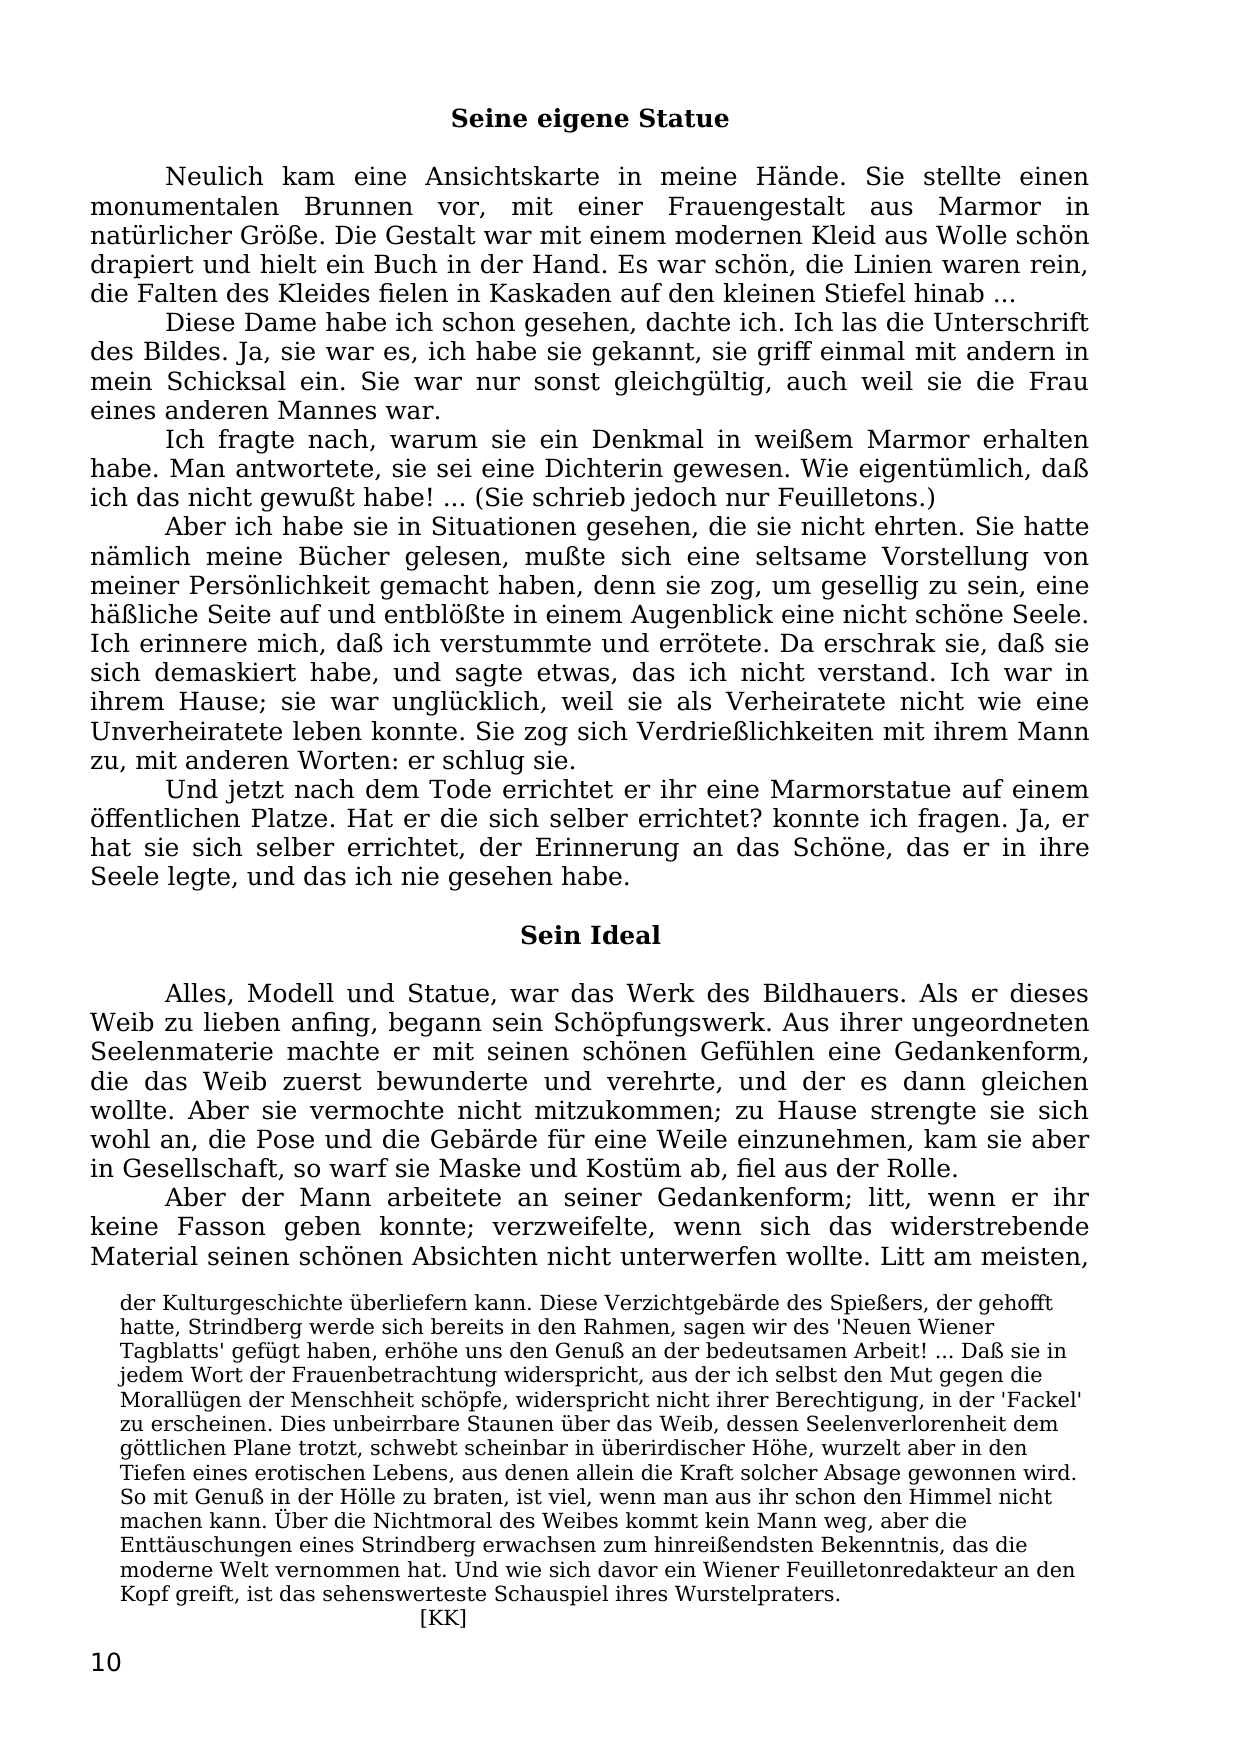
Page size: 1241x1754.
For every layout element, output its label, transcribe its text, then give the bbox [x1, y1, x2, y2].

text Seine eigene Statue [90, 75, 1091, 133]
text Diese Dame habe ich schon gesehen, dachte ich. Ich las die Unterschrift des Bildes. Ja, sie war es, ich habe sie gekannt, sie griff einmal mit andern in mein Schicksal ein. Sie war nur sonst gleichgültig, auch weil sie die Frau eines anderen Mannes war. [90, 308, 1091, 425]
text Aber der Mann arbeitete an seiner Gedankenform; litt, wenn er ihr keine Fasson geben konnte; verzweifelte, wenn sich das widerstrebende Material seinen schönen Absichten nicht unterwerfen wollte. Litt am meisten, [90, 1183, 1091, 1271]
text Aber ich habe sie in Situationen gesehen, die sie nicht ehrten. Sie hatte nämlich meine Bücher gelesen, mußte sich eine seltsame Vorstellung von meiner Persönlichkeit gemacht haben, denn sie zog, um gesellig zu sein, eine häßliche Seite auf und entblößte in einem Augenblick eine nicht schöne Seele. Ich erinnere mich, daß ich verstummte und errötete. Da erschrak sie, daß sie sich demaskiert habe, und sagte etwas, das ich nicht verstand. Ich war in ihrem Hause; sie war unglücklich, weil sie als Verheiratete nicht wie eine Unverheiratete leben konnte. Sie zog sich Verdrießlichkeiten mit ihrem Mann zu, mit anderen Worten: er schlug sie. [90, 512, 1091, 775]
text Alles, Modell und Statue, war das Werk des Bildhauers. Als er dieses Weib zu lieben anfing, begann sein Schöpfungswerk. Aus ihrer ungeordneten Seelenmaterie machte er mit seinen schönen Gefühlen eine Gedankenform, die das Weib zuerst bewunderte und verehrte, und der es dann gleichen wollte. Aber sie vermochte nicht mitzukommen; zu Hause strengte sie sich wohl an, die Pose und die Gebärde für eine Weile einzunehmen, kam sie aber in Gesellschaft, so warf sie Maske und Kostüm ab, fiel aus der Rolle. [90, 979, 1091, 1183]
text Und jetzt nach dem Tode errichtet er ihr eine Marmorstatue auf einem öffentlichen Platze. Hat er die sich selber errichtet? konnte ich fragen. Ja, er hat sie sich selber errichtet, der Erinnerung an das Schöne, das er in ihre Seele legte, und das ich nie gesehen habe. [90, 775, 1091, 892]
text der Kulturgeschichte überliefern kann. Diese Verzichtgebärde des Spießers, der gehofft hatte, Strindberg werde sich bereits in den Rahmen, sagen wir des 'Neuen Wiener Tagblatts' gefügt haben, erhöhe uns den Genuß an der bedeutsamen Arbeit! ... Daß sie in jedem Wort der Frauenbetrachtung widerspricht, aus der ich selbst den Mut gegen die Morallügen der Menschheit schöpfe, widerspricht nicht ihrer Berechtigung, in der 'Fackel' zu erscheinen. Dies unbeirrbare Staunen über das Weib, dessen Seelenverlorenheit dem göttlichen Plane trotzt, schwebt scheinbar in überirdischer Höhe, wurzelt aber in den Tiefen eines erotischen Lebens, aus denen allein die Kraft solcher Absage gewonnen wird. So mit Genuß in der Hölle zu braten, ist viel, wenn man aus ihr schon den Himmel nicht machen kann. Über die Nichtmoral des Weibes kommt kein Mann weg, aber die Enttäuschungen eines Strindberg erwachsen zum hinreißendsten Bekenntnis, das die moderne Welt vernommen hat. Und wie sich davor ein Wiener Feuilletonredakteur an den Kopf greift, ist das sehenswerteste Schauspiel ihres Wurstelpraters. [KK] [90, 1291, 1091, 1631]
text Sein Ideal [90, 892, 1091, 950]
text Neulich kam eine Ansichtskarte in meine Hände. Sie stellte einen monumentalen Brunnen vor, mit einer Frauengestalt aus Marmor in natürlicher Größe. Die Gestalt war mit einem modernen Kleid aus Wolle schön drapiert und hielt ein Buch in der Hand. Es war schön, die Linien waren rein, die Falten des Kleides fielen in Kaskaden auf den kleinen Stiefel hinab ... [90, 162, 1091, 308]
text Ich fragte nach, warum sie ein Denkmal in weißem Marmor erhalten habe. Man antwortete, sie sei eine Dichterin gewesen. Wie eigentümlich, daß ich das nicht gewußt habe! ... (Sie schrieb jedoch nur Feuilletons.) [90, 425, 1091, 512]
